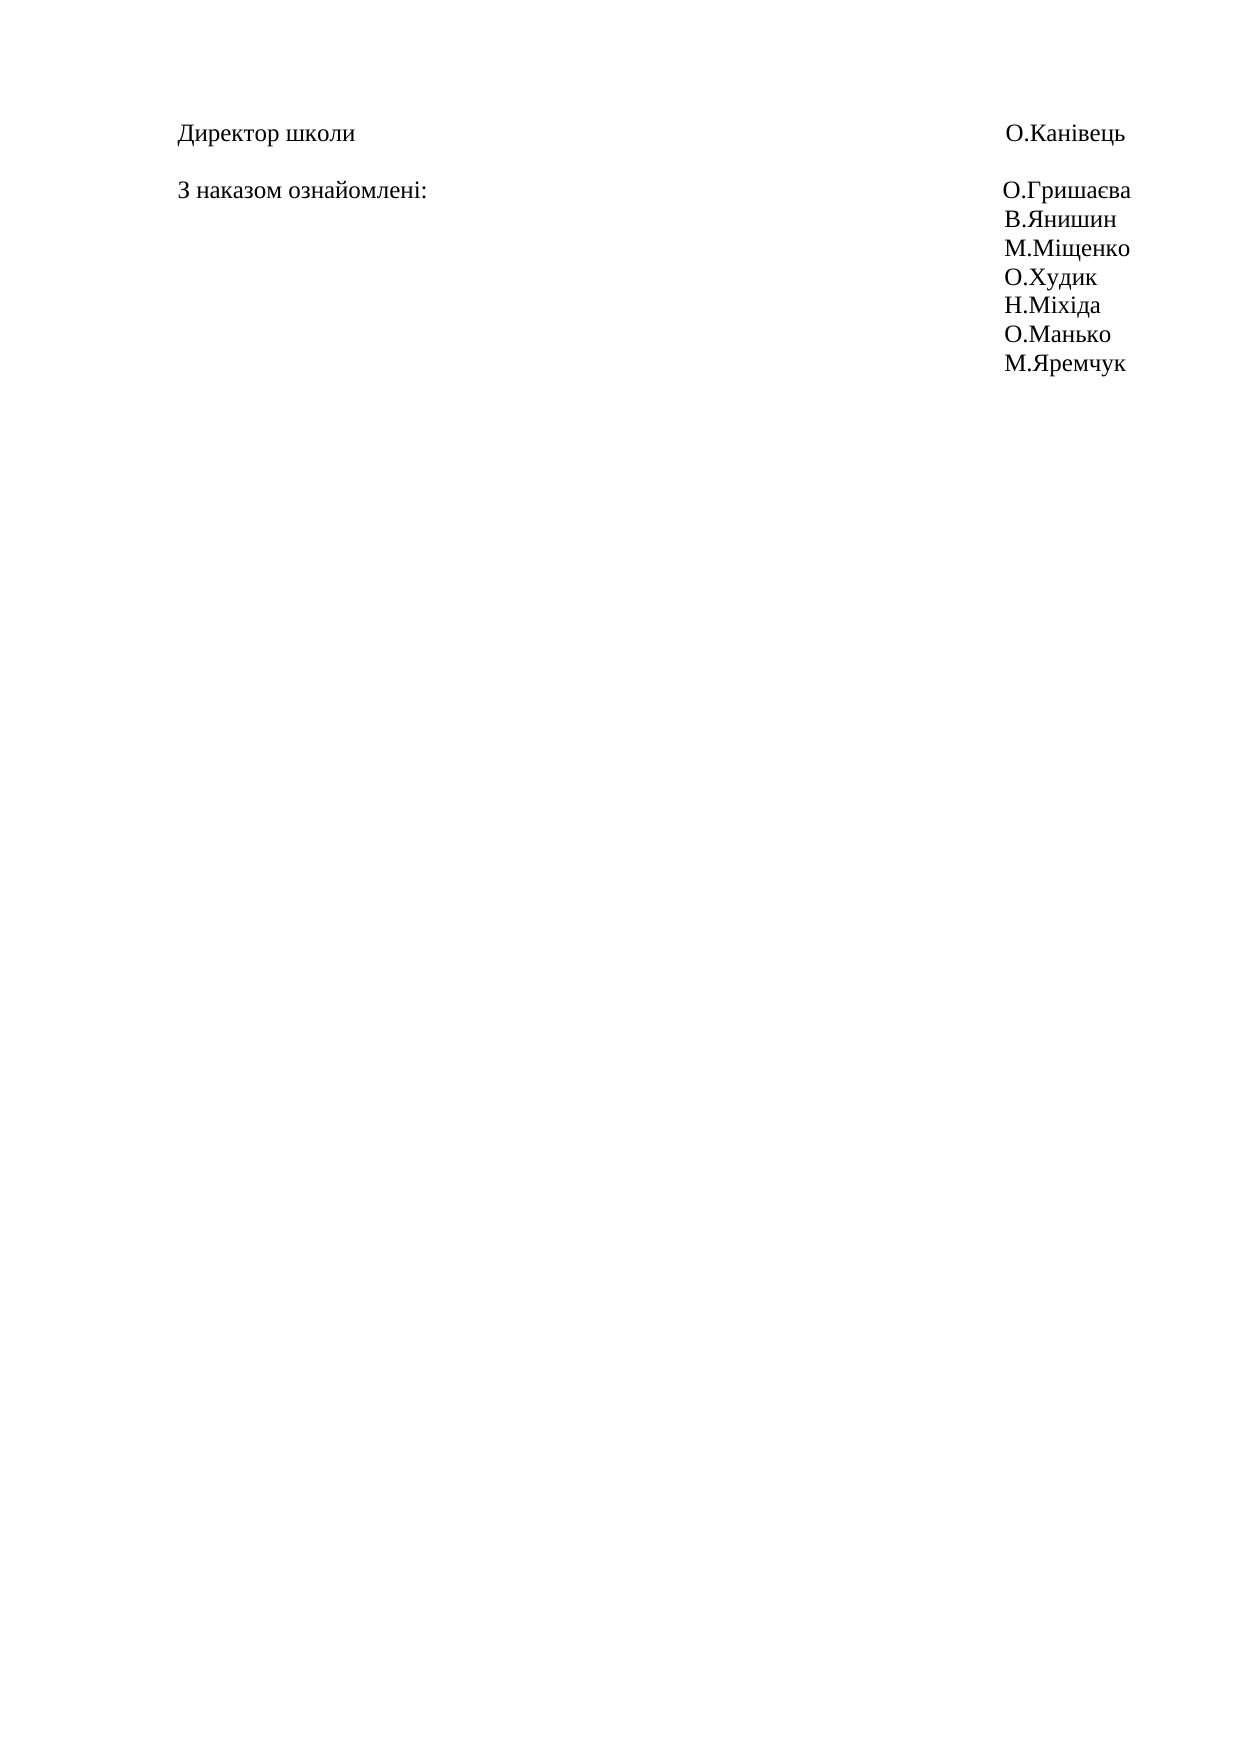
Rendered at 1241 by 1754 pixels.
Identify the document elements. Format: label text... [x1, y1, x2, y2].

text В.Янишин [1004, 204, 1152, 233]
text Н.Міхіда [1004, 291, 1152, 319]
text Директор школи О.Канівець [177, 118, 1152, 147]
text З наказом ознайомлені: О.Гришаєва [177, 176, 1152, 204]
text М.Яремчук [1004, 348, 1152, 377]
text О.Манько [1004, 319, 1152, 348]
text О.Худик [1004, 262, 1152, 291]
text М.Міщенко [1004, 233, 1152, 262]
